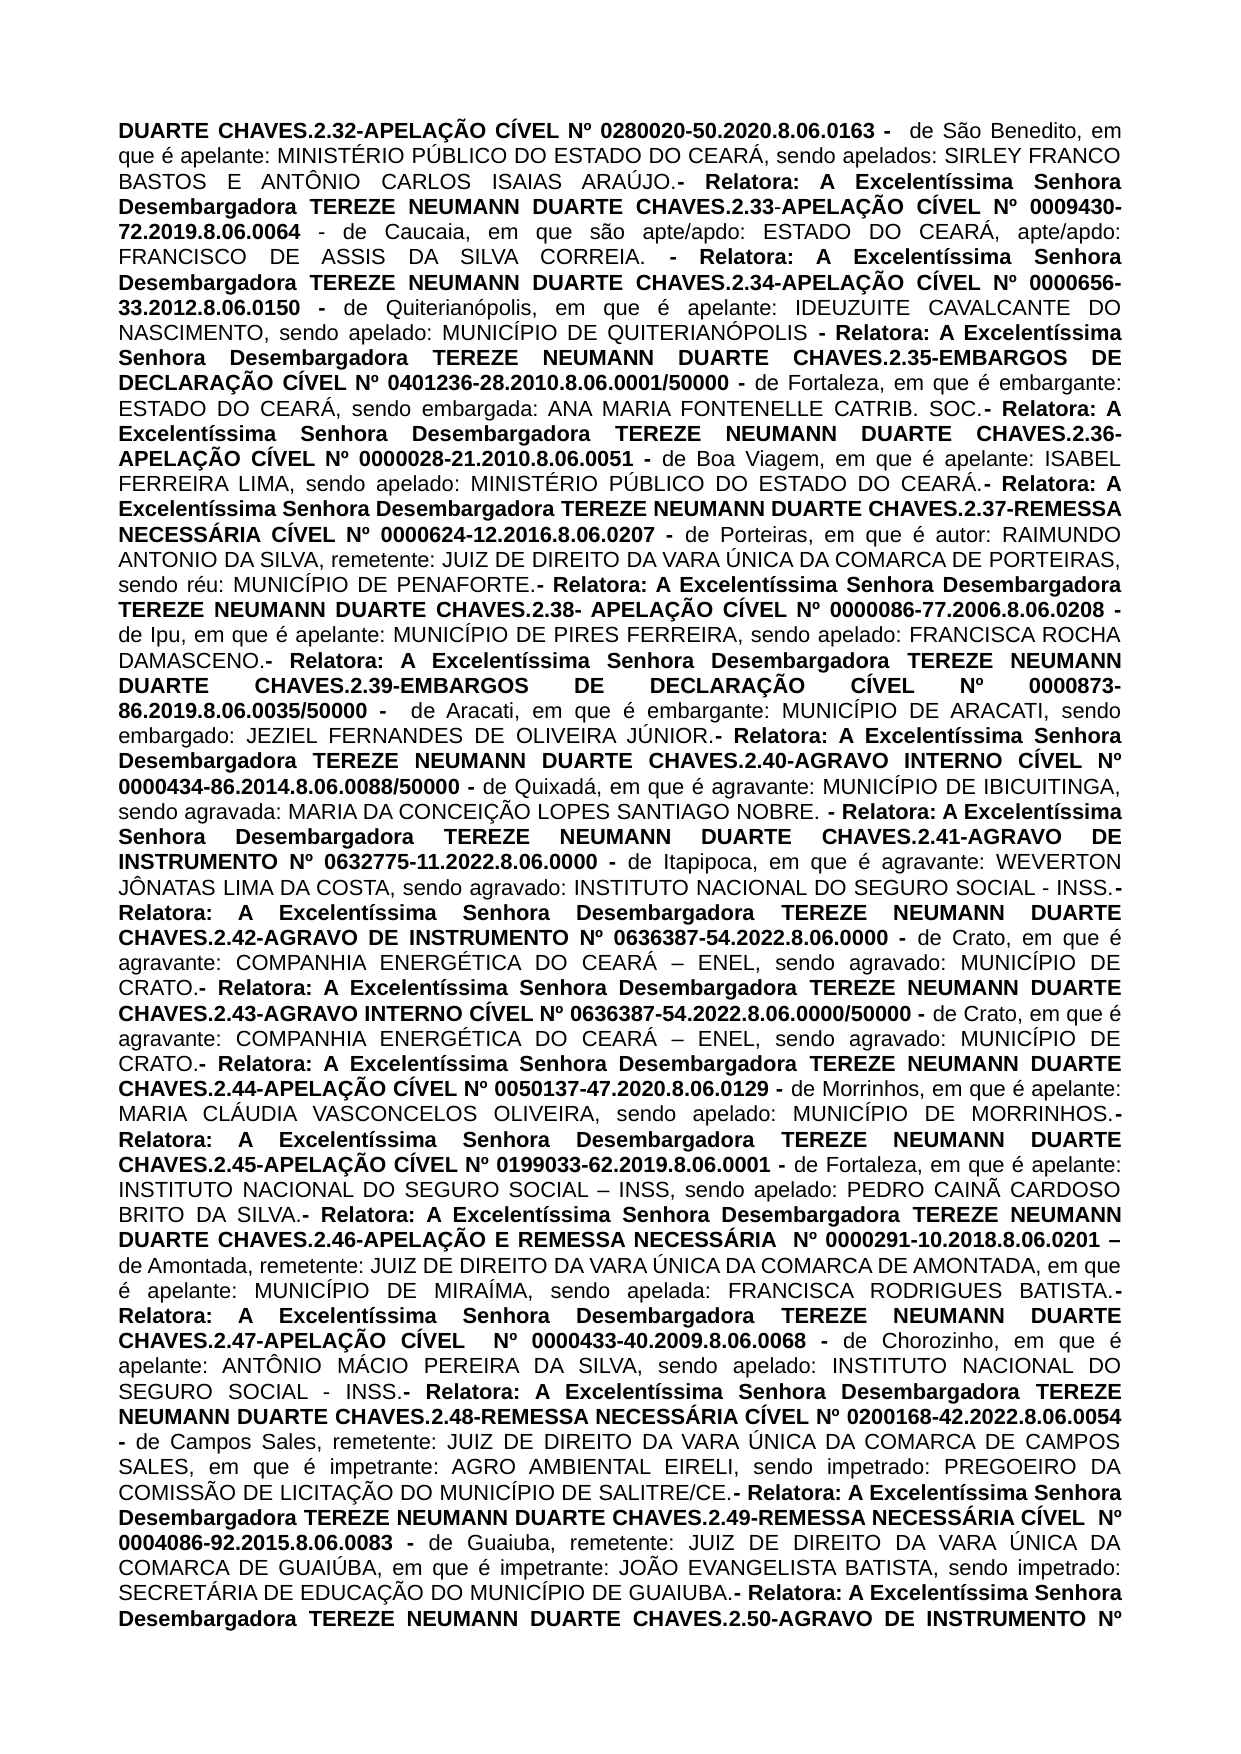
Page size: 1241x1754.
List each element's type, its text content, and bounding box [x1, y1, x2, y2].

text DUARTE CHAVES.2.32-APELAÇÃO CÍVEL Nº 0280020-50.2020.8.06.0163 - de São Benedito, em que é apelante: MINISTÉRIO PÚBLICO DO ESTADO DO CEARÁ, sendo apelados: SIRLEY FRANCO BASTOS E ANTÔNIO CARLOS ISAIAS ARAÚJO.- Relatora: A Excelentíssima Senhora Desembargadora TEREZE NEUMANN DUARTE CHAVES.2.33-APELAÇÃO CÍVEL Nº 0009430-72.2019.8.06.0064 - de Caucaia, em que são apte/apdo: ESTADO DO CEARÁ, apte/apdo: FRANCISCO DE ASSIS DA SILVA CORREIA. - Relatora: A Excelentíssima Senhora Desembargadora TEREZE NEUMANN DUARTE CHAVES.2.34-APELAÇÃO CÍVEL Nº 0000656-33.2012.8.06.0150 - de Quiterianópolis, em que é apelante: IDEUZUITE CAVALCANTE DO NASCIMENTO, sendo apelado: MUNICÍPIO DE QUITERIANÓPOLIS - Relatora: A Excelentíssima Senhora Desembargadora TEREZE NEUMANN DUARTE CHAVES.2.35-EMBARGOS DE DECLARAÇÃO CÍVEL Nº 0401236-28.2010.8.06.0001/50000 - de Fortaleza, em que é embargante: ESTADO DO CEARÁ, sendo embargada: ANA MARIA FONTENELLE CATRIB. SOC.- Relatora: A Excelentíssima Senhora Desembargadora TEREZE NEUMANN DUARTE CHAVES.2.36-APELAÇÃO CÍVEL Nº 0000028-21.2010.8.06.0051 - de Boa Viagem, em que é apelante: ISABEL FERREIRA LIMA, sendo apelado: MINISTÉRIO PÚBLICO DO ESTADO DO CEARÁ.- Relatora: A Excelentíssima Senhora Desembargadora TEREZE NEUMANN DUARTE CHAVES.2.37-REMESSA NECESSÁRIA CÍVEL Nº 0000624-12.2016.8.06.0207 - de Porteiras, em que é autor: RAIMUNDO ANTONIO DA SILVA, remetente: JUIZ DE DIREITO DA VARA ÚNICA DA COMARCA DE PORTEIRAS, sendo réu: MUNICÍPIO DE PENAFORTE.- Relatora: A Excelentíssima Senhora Desembargadora TEREZE NEUMANN DUARTE CHAVES.2.38- APELAÇÃO CÍVEL Nº 0000086-77.2006.8.06.0208 - de Ipu, em que é apelante: MUNICÍPIO DE PIRES FERREIRA, sendo apelado: FRANCISCA ROCHA DAMASCENO.- Relatora: A Excelentíssima Senhora Desembargadora TEREZE NEUMANN DUARTE CHAVES.2.39-EMBARGOS DE DECLARAÇÃO CÍVEL Nº 0000873-86.2019.8.06.0035/50000 - de Aracati, em que é embargante: MUNICÍPIO DE ARACATI, sendo embargado: JEZIEL FERNANDES DE OLIVEIRA JÚNIOR.- Relatora: A Excelentíssima Senhora Desembargadora TEREZE NEUMANN DUARTE CHAVES.2.40-AGRAVO INTERNO CÍVEL Nº 0000434-86.2014.8.06.0088/50000 - de Quixadá, em que é agravante: MUNICÍPIO DE IBICUITINGA, sendo agravada: MARIA DA CONCEIÇÃO LOPES SANTIAGO NOBRE. - Relatora: A Excelentíssima Senhora Desembargadora TEREZE NEUMANN DUARTE CHAVES.2.41-AGRAVO DE INSTRUMENTO Nº 0632775-11.2022.8.06.0000 - de Itapipoca, em que é agravante: WEVERTON JÔNATAS LIMA DA COSTA, sendo agravado: INSTITUTO NACIONAL DO SEGURO SOCIAL - INSS.- Relatora: A Excelentíssima Senhora Desembargadora TEREZE NEUMANN DUARTE CHAVES.2.42-AGRAVO DE INSTRUMENTO Nº 0636387-54.2022.8.06.0000 - de Crato, em que é agravante: COMPANHIA ENERGÉTICA DO CEARÁ – ENEL, sendo agravado: MUNICÍPIO DE CRATO.- Relatora: A Excelentíssima Senhora Desembargadora TEREZE NEUMANN DUARTE CHAVES.2.43-AGRAVO INTERNO CÍVEL Nº 0636387-54.2022.8.06.0000/50000 - de Crato, em que é agravante: COMPANHIA ENERGÉTICA DO CEARÁ – ENEL, sendo agravado: MUNICÍPIO DE CRATO.- Relatora: A Excelentíssima Senhora Desembargadora TEREZE NEUMANN DUARTE CHAVES.2.44-APELAÇÃO CÍVEL Nº 0050137-47.2020.8.06.0129 - de Morrinhos, em que é apelante: MARIA CLÁUDIA VASCONCELOS OLIVEIRA, sendo apelado: MUNICÍPIO DE MORRINHOS.- Relatora: A Excelentíssima Senhora Desembargadora TEREZE NEUMANN DUARTE CHAVES.2.45-APELAÇÃO CÍVEL Nº 0199033-62.2019.8.06.0001 - de Fortaleza, em que é apelante: INSTITUTO NACIONAL DO SEGURO SOCIAL – INSS, sendo apelado: PEDRO CAINÃ CARDOSO BRITO DA SILVA.- Relatora: A Excelentíssima Senhora Desembargadora TEREZE NEUMANN DUARTE CHAVES.2.46-APELAÇÃO E REMESSA NECESSÁRIA Nº 0000291-10.2018.8.06.0201 – de Amontada, remetente: JUIZ DE DIREITO DA VARA ÚNICA DA COMARCA DE AMONTADA, em que é apelante: MUNICÍPIO DE MIRAÍMA, sendo apelada: FRANCISCA RODRIGUES BATISTA.- Relatora: A Excelentíssima Senhora Desembargadora TEREZE NEUMANN DUARTE CHAVES.2.47-APELAÇÃO CÍVEL Nº 0000433-40.2009.8.06.0068 - de Chorozinho, em que é apelante: ANTÔNIO MÁCIO PEREIRA DA SILVA, sendo apelado: INSTITUTO NACIONAL DO SEGURO SOCIAL - INSS.- Relatora: A Excelentíssima Senhora Desembargadora TEREZE NEUMANN DUARTE CHAVES.2.48-REMESSA NECESSÁRIA CÍVEL Nº 0200168-42.2022.8.06.0054 - de Campos Sales, remetente: JUIZ DE DIREITO DA VARA ÚNICA DA COMARCA DE CAMPOS SALES, em que é impetrante: AGRO AMBIENTAL EIRELI, sendo impetrado: PREGOEIRO DA COMISSÃO DE LICITAÇÃO DO MUNICÍPIO DE SALITRE/CE.- Relatora: A Excelentíssima Senhora Desembargadora TEREZE NEUMANN DUARTE CHAVES.2.49-REMESSA NECESSÁRIA CÍVEL Nº 0004086-92.2015.8.06.0083 - de Guaiuba, remetente: JUIZ DE DIREITO DA VARA ÚNICA DA COMARCA DE GUAIÚBA, em que é impetrante: JOÃO EVANGELISTA BATISTA, sendo impetrado: SECRETÁRIA DE EDUCAÇÃO DO MUNICÍPIO DE GUAIUBA.- Relatora: A Excelentíssima Senhora Desembargadora TEREZE NEUMANN DUARTE CHAVES.2.50-AGRAVO DE INSTRUMENTO Nº [118, 118, 1122, 1631]
